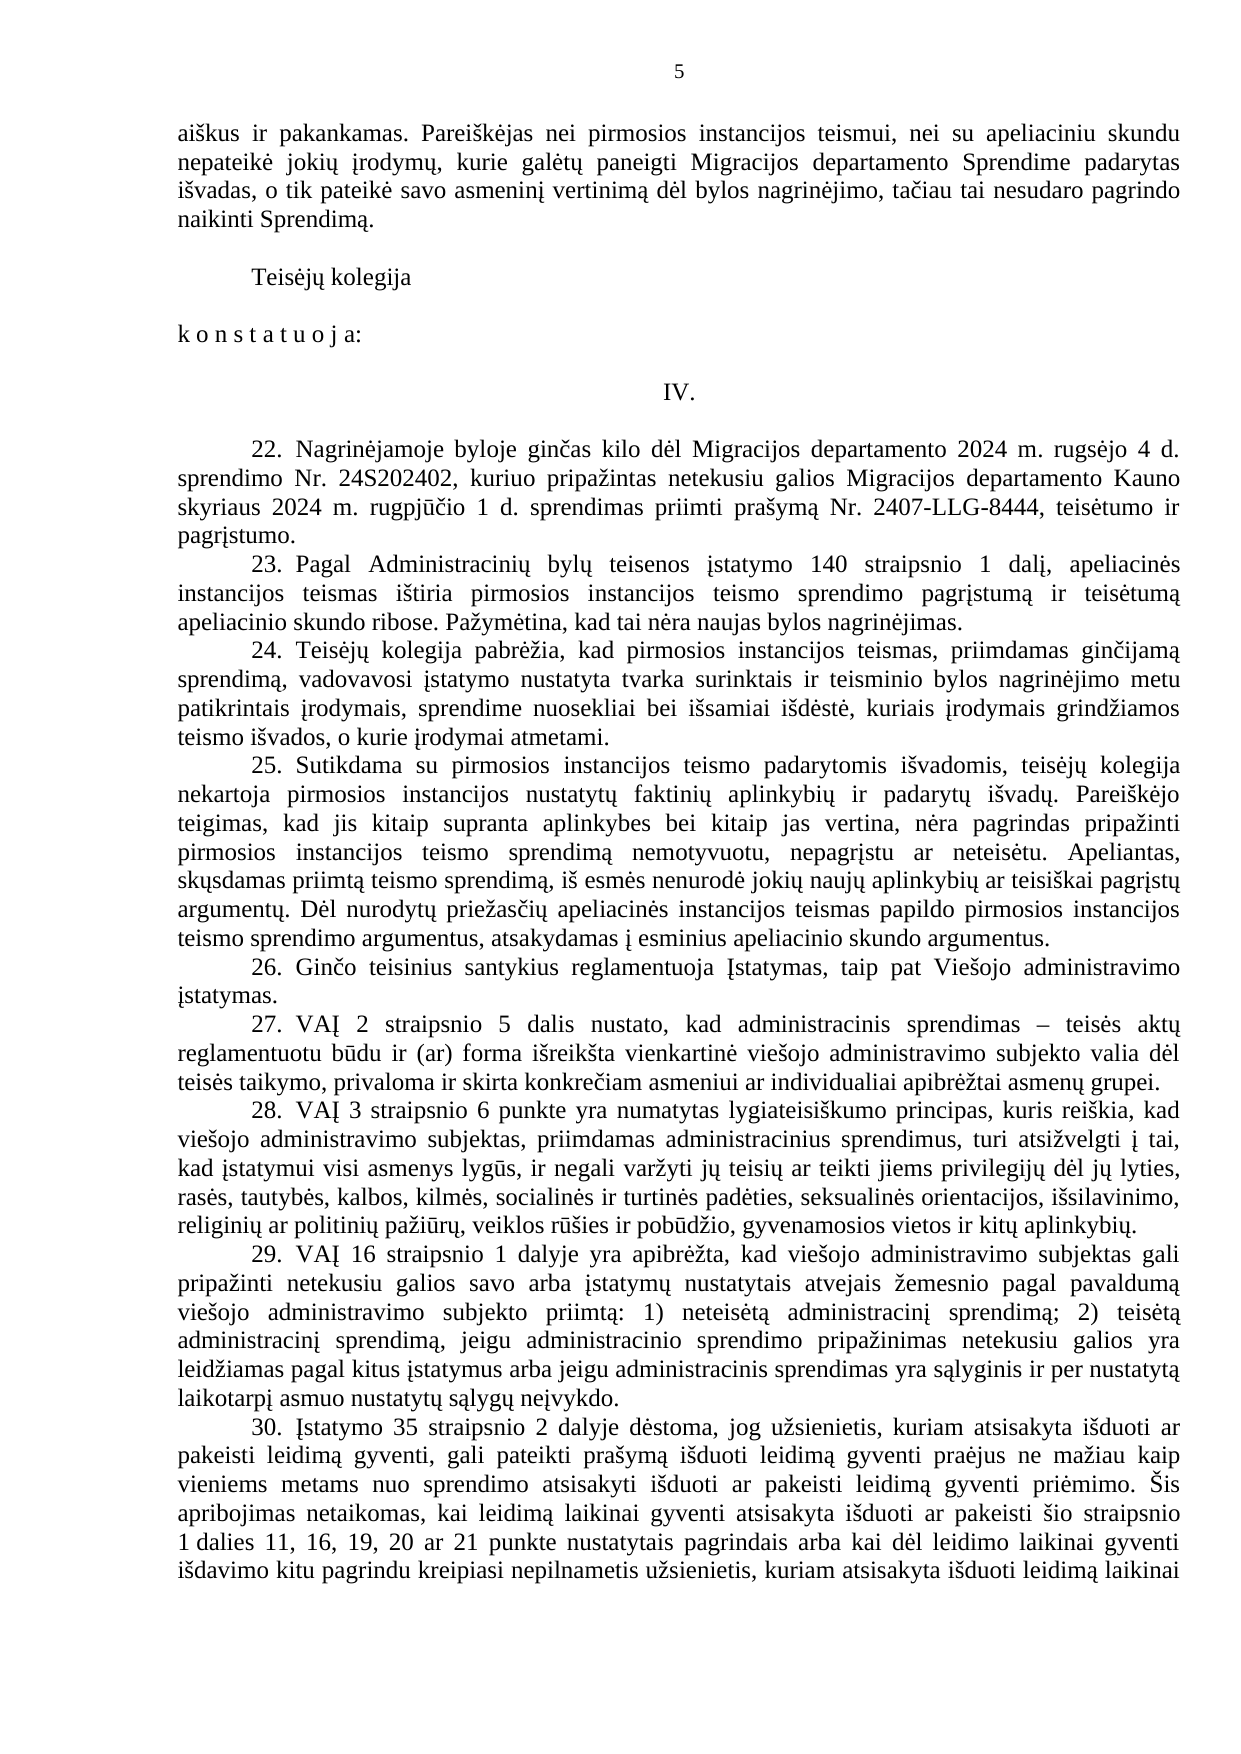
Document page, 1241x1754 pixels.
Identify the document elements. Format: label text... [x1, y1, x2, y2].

text Teisėjų kolegija [177, 262, 1181, 291]
text 23. Pagal Administracinių bylų teisenos įstatymo 140 straipsnio 1 dalį, apeliacinės instancijos teismas ištiria pirmosios instancijos teismo sprendimo pagrįstumą ir teisėtumą apeliacinio skundo ribose. Pažymėtina, kad tai nėra naujas bylos nagrinėjimas. [177, 549, 1181, 636]
text 29. VAĮ 16 straipsnio 1 dalyje yra apibrėžta, kad viešojo administravimo subjektas gali pripažinti netekusiu galios savo arba įstatymų nustatytais atvejais žemesnio pagal pavaldumą viešojo administravimo subjekto priimtą: 1) neteisėtą administracinį sprendimą; 2) teisėtą administracinį sprendimą, jeigu administracinio sprendimo pripažinimas netekusiu galios yra leidžiamas pagal kitus įstatymus arba jeigu administracinis sprendimas yra sąlyginis ir per nustatytą laikotarpį asmuo nustatytų sąlygų neįvykdo. [177, 1239, 1181, 1412]
text IV. [177, 377, 1181, 406]
text 28. VAĮ 3 straipsnio 6 punkte yra numatytas lygiateisiškumo principas, kuris reiškia, kad viešojo administravimo subjektas, priimdamas administracinius sprendimus, turi atsižvelgti į tai, kad įstatymui visi asmenys lygūs, ir negali varžyti jų teisių ar teikti jiems privilegijų dėl jų lyties, rasės, tautybės, kalbos, kilmės, socialinės ir turtinės padėties, seksualinės orientacijos, išsilavinimo, religinių ar politinių pažiūrų, veiklos rūšies ir pobūdžio, gyvenamosios vietos ir kitų aplinkybių. [177, 1096, 1181, 1239]
text 26. Ginčo teisinius santykius reglamentuoja Įstatymas, taip pat Viešojo administravimo įstatymas. [177, 952, 1181, 1009]
text 27. VAĮ 2 straipsnio 5 dalis nustato, kad administracinis sprendimas – teisės aktų reglamentuotu būdu ir (ar) forma išreikšta vienkartinė viešojo administravimo subjekto valia dėl teisės taikymo, privaloma ir skirta konkrečiam asmeniui ar individualiai apibrėžtai asmenų grupei. [177, 1009, 1181, 1096]
text konstatuoja: [177, 319, 1181, 348]
text 30. Įstatymo 35 straipsnio 2 dalyje dėstoma, jog užsienietis, kuriam atsisakyta išduoti ar pakeisti leidimą gyventi, gali pateikti prašymą išduoti leidimą gyventi praėjus ne mažiau kaip vieniems metams nuo sprendimo atsisakyti išduoti ar pakeisti leidimą gyventi priėmimo. Šis apribojimas netaikomas, kai leidimą laikinai gyventi atsisakyta išduoti ar pakeisti šio straipsnio 1 dalies 11, 16, 19, 20 ar 21 punkte nustatytais pagrindais arba kai dėl leidimo laikinai gyventi išdavimo kitu pagrindu kreipiasi nepilnametis užsienietis, kuriam atsisakyta išduoti leidimą laikinai [177, 1412, 1181, 1584]
text 24. Teisėjų kolegija pabrėžia, kad pirmosios instancijos teismas, priimdamas ginčijamą sprendimą, vadovavosi įstatymo nustatyta tvarka surinktais ir teisminio bylos nagrinėjimo metu patikrintais įrodymais, sprendime nuosekliai bei išsamiai išdėstė, kuriais įrodymais grindžiamos teismo išvados, o kurie įrodymai atmetami. [177, 636, 1181, 751]
text 22. Nagrinėjamoje byloje ginčas kilo dėl Migracijos departamento 2024 m. rugsėjo 4 d. sprendimo Nr. 24S202402, kuriuo pripažintas netekusiu galios Migracijos departamento Kauno skyriaus 2024 m. rugpjūčio 1 d. sprendimas priimti prašymą Nr. 2407-LLG-8444, teisėtumo ir pagrįstumo. [177, 434, 1181, 549]
text 25. Sutikdama su pirmosios instancijos teismo padarytomis išvadomis, teisėjų kolegija nekartoja pirmosios instancijos nustatytų faktinių aplinkybių ir padarytų išvadų. Pareiškėjo teigimas, kad jis kitaip supranta aplinkybes bei kitaip jas vertina, nėra pagrindas pripažinti pirmosios instancijos teismo sprendimą nemotyvuotu, nepagrįstu ar neteisėtu. Apeliantas, skųsdamas priimtą teismo sprendimą, iš esmės nenurodė jokių naujų aplinkybių ar teisiškai pagrįstų argumentų. Dėl nurodytų priežasčių apeliacinės instancijos teismas papildo pirmosios instancijos teismo sprendimo argumentus, atsakydamas į esminius apeliacinio skundo argumentus. [177, 751, 1181, 952]
text aiškus ir pakankamas. Pareiškėjas nei pirmosios instancijos teismui, nei su apeliaciniu skundu nepateikė jokių įrodymų, kurie galėtų paneigti Migracijos departamento Sprendime padarytas išvadas, o tik pateikė savo asmeninį vertinimą dėl bylos nagrinėjimo, tačiau tai nesudaro pagrindo naikinti Sprendimą. [177, 118, 1181, 233]
